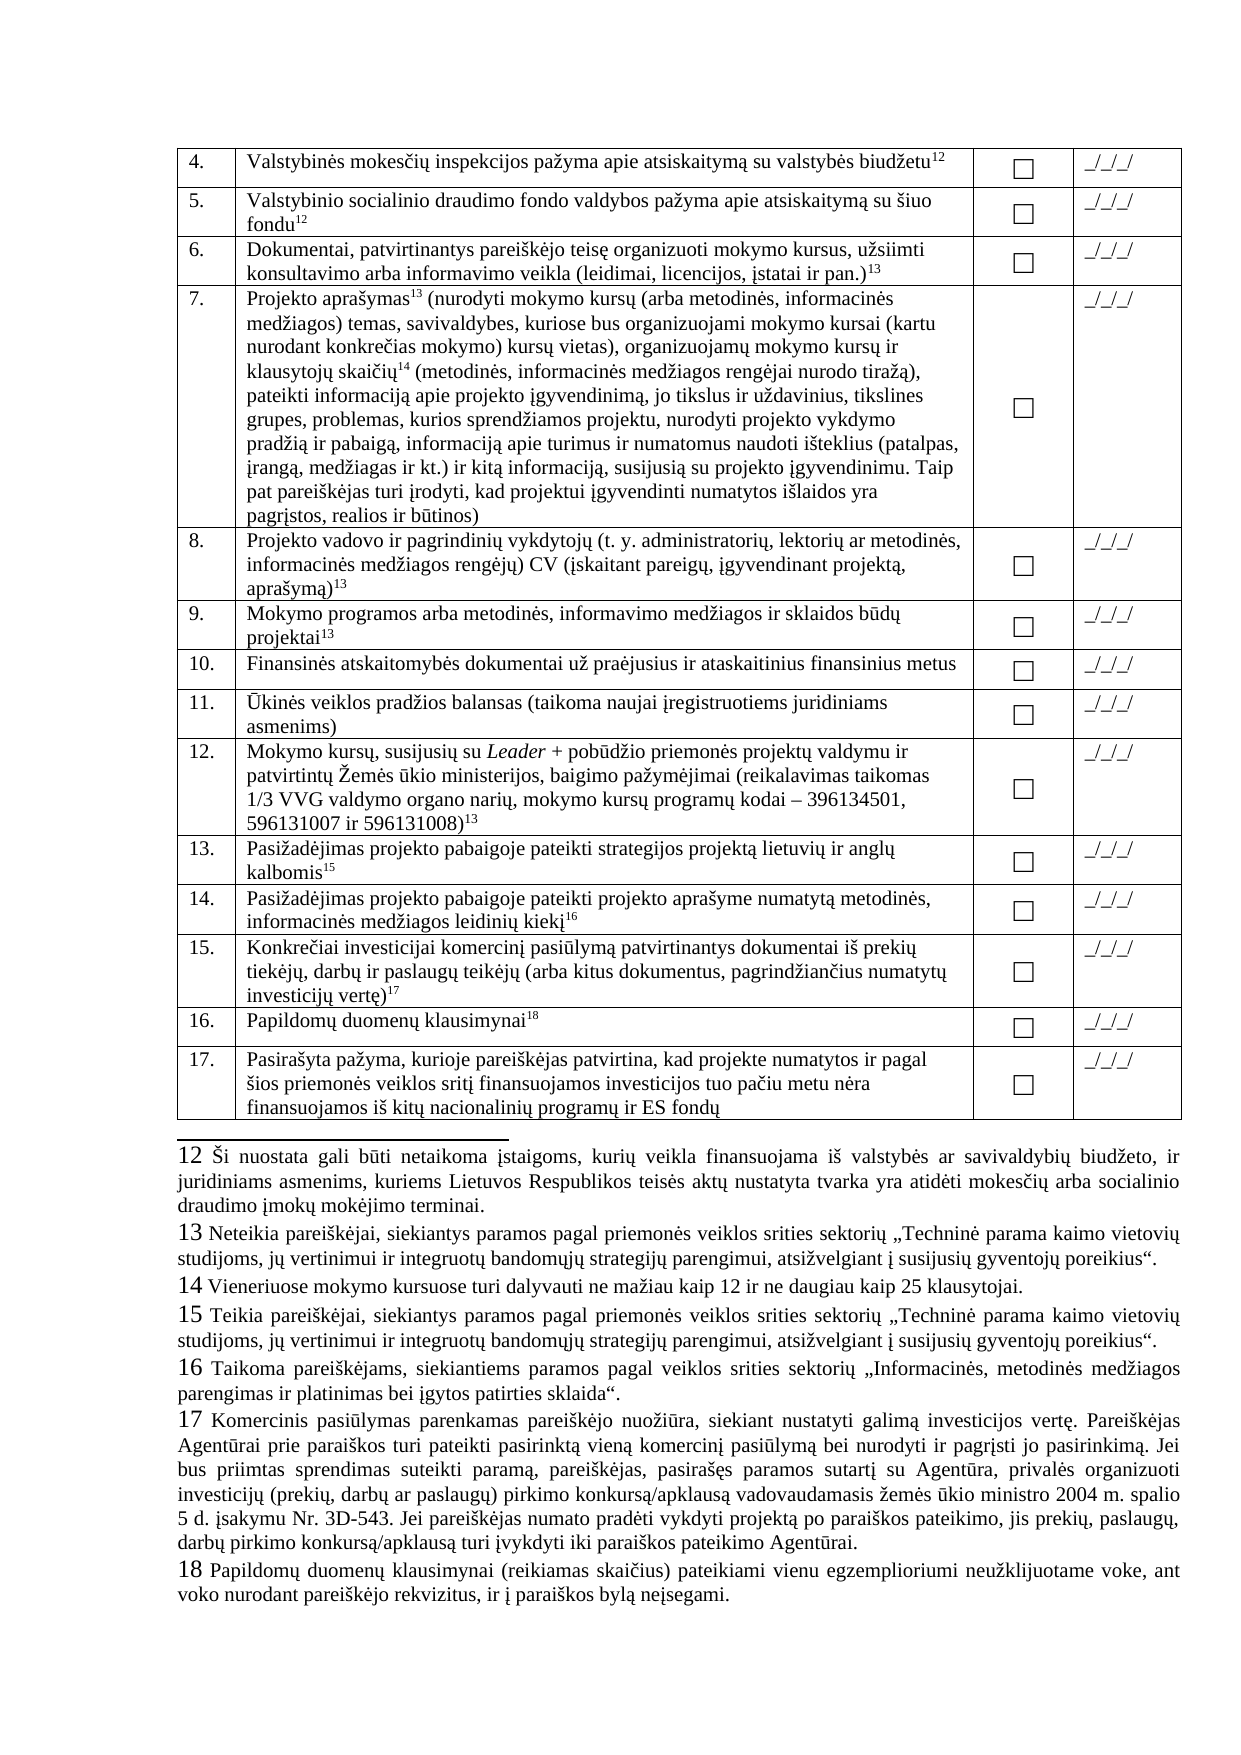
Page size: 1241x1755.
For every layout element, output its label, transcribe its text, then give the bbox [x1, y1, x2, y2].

table_cell Dokumentai, patvirtinantys pareiškėjo teisę organizuoti mokymo kursus, užsiimti konsultavimo arba informavimo veikla (leidimai, licencijos, įstatai ir pan.)13 [236, 237, 973, 285]
table_cell _/_/_/ [1074, 149, 1181, 187]
table_cell Mokymo programos arba metodinės, informavimo medžiagos ir sklaidos būdų projektai13 [236, 601, 973, 649]
table_cell _/_/_/ [1074, 528, 1181, 600]
table_cell 11. [178, 690, 235, 738]
table_cell □ [974, 188, 1073, 236]
table_cell _/_/_/ [1074, 935, 1181, 1007]
table_cell □ [974, 1008, 1073, 1046]
table_cell □ [974, 528, 1073, 600]
table_cell Projekto vadovo ir pagrindinių vykdytojų (t. y. administratorių, lektorių ar metodinės, informacinės medžiagos rengėjų) CV (įskaitant pareigų, įgyvendinant projektą, aprašymą)13 [236, 528, 973, 600]
table_cell □ [974, 237, 1073, 285]
table_cell _/_/_/ [1074, 650, 1181, 689]
table_cell _/_/_/ [1074, 237, 1181, 285]
table_cell _/_/_/ [1074, 690, 1181, 738]
table_cell 17. [178, 1047, 235, 1119]
table_cell 12. [178, 739, 235, 835]
table_cell 4. [178, 149, 235, 187]
table_cell 16. [178, 1008, 235, 1046]
table_cell 5. [178, 188, 235, 236]
table_cell 13. [178, 836, 235, 884]
table_cell □ [974, 286, 1073, 527]
table_cell Valstybinės mokesčių inspekcijos pažyma apie atsiskaitymą su valstybės biudžetu12 [236, 149, 973, 187]
table_cell _/_/_/ [1074, 885, 1181, 933]
table_cell □ [974, 690, 1073, 738]
table_cell □ [974, 601, 1073, 649]
table_cell Papildomų duomenų klausimynai [236, 1008, 973, 1046]
table_cell □ [974, 149, 1073, 187]
table_cell _/_/_/ [1074, 739, 1181, 835]
table_cell _/_/_/ [1074, 836, 1181, 884]
table_cell Projekto aprašymas (nurodyti mokymo kursų (arba metodinės, informacinės medžiagos) temas, savivaldybes, kuriose bus organizuojami mokymo kursai (kartu nurodant konkrečias mokymo) kursų vietas), organizuojamų mokymo kursų ir klausytojų skaičių (metodinės, informacinės medžiagos rengėjai nurodo tiražą), pateikti informaciją apie projekto įgyvendinimą, jo tikslus ir uždavinius, tikslines grupes, problemas, kurios sprendžiamos projektu, nurodyti projekto vykdymo pradžią ir pabaigą, informaciją apie turimus ir numatomus naudoti išteklius (patalpas, įrangą, medžiagas ir kt.) ir kitą informaciją, susijusią su projekto įgyvendinimu. Taip pat pareiškėjas turi įrodyti, kad projektui įgyvendinti numatytos išlaidos yra pagrįstos, realios ir būtinos) [236, 286, 973, 527]
table_cell Pasižadėjimas projekto pabaigoje pateikti projekto aprašyme numatytą metodinės, informacinės medžiagos leidinių kiekį [236, 885, 973, 933]
table_cell 15. [178, 935, 235, 1007]
table_cell Pasirašyta pažyma, kurioje pareiškėjas patvirtina, kad projekte numatytos ir pagal šios priemonės veiklos sritį finansuojamos investicijos tuo pačiu metu nėra finansuojamos iš kitų nacionalinių programų ir ES fondų [236, 1047, 973, 1119]
table_cell 9. [178, 601, 235, 649]
table_cell Pasižadėjimas projekto pabaigoje pateikti strategijos projektą lietuvių ir anglų kalbomis [236, 836, 973, 884]
table_cell □ [974, 650, 1073, 689]
table_cell Valstybinio socialinio draudimo fondo valdybos pažyma apie atsiskaitymą su šiuo fondu [236, 188, 973, 236]
table_cell □ [974, 1047, 1073, 1119]
table_cell 8. [178, 528, 235, 600]
table_cell □ [974, 836, 1073, 884]
table_cell _/_/_/ [1074, 1047, 1181, 1119]
table_cell _/_/_/ [1074, 1008, 1181, 1046]
table_cell 7. [178, 286, 235, 527]
table_cell Konkrečiai investicijai komercinį pasiūlymą patvirtinantys dokumentai iš prekių tiekėjų, darbų ir paslaugų teikėjų (arba kitus dokumentus, pagrindžiančius numatytų investicijų vertę) [236, 935, 973, 1007]
table_cell 6. [178, 237, 235, 285]
table_cell □ [974, 739, 1073, 835]
table_cell Mokymo kursų, susijusių su Leader + pobūdžio priemonės projektų valdymu ir patvirtintų Žemės ūkio ministerijos, baigimo pažymėjimai (reikalavimas taikomas 1/3 VVG valdymo organo narių, mokymo kursų programų kodai – 396134501, 596131007 ir 596131008)13 [236, 739, 973, 835]
table_cell Ūkinės veiklos pradžios balansas (taikoma naujai įregistruotiems juridiniams asmenims) [236, 690, 973, 738]
table_cell _/_/_/ [1074, 601, 1181, 649]
table_cell _/_/_/ [1074, 188, 1181, 236]
table_cell 14. [178, 885, 235, 933]
table_cell □ [974, 885, 1073, 933]
table_cell 10. [178, 650, 235, 689]
table_cell Finansinės atskaitomybės dokumentai už praėjusius ir ataskaitinius finansinius metus [236, 650, 973, 689]
table_cell _/_/_/ [1074, 286, 1181, 527]
table_cell □ [974, 935, 1073, 1007]
